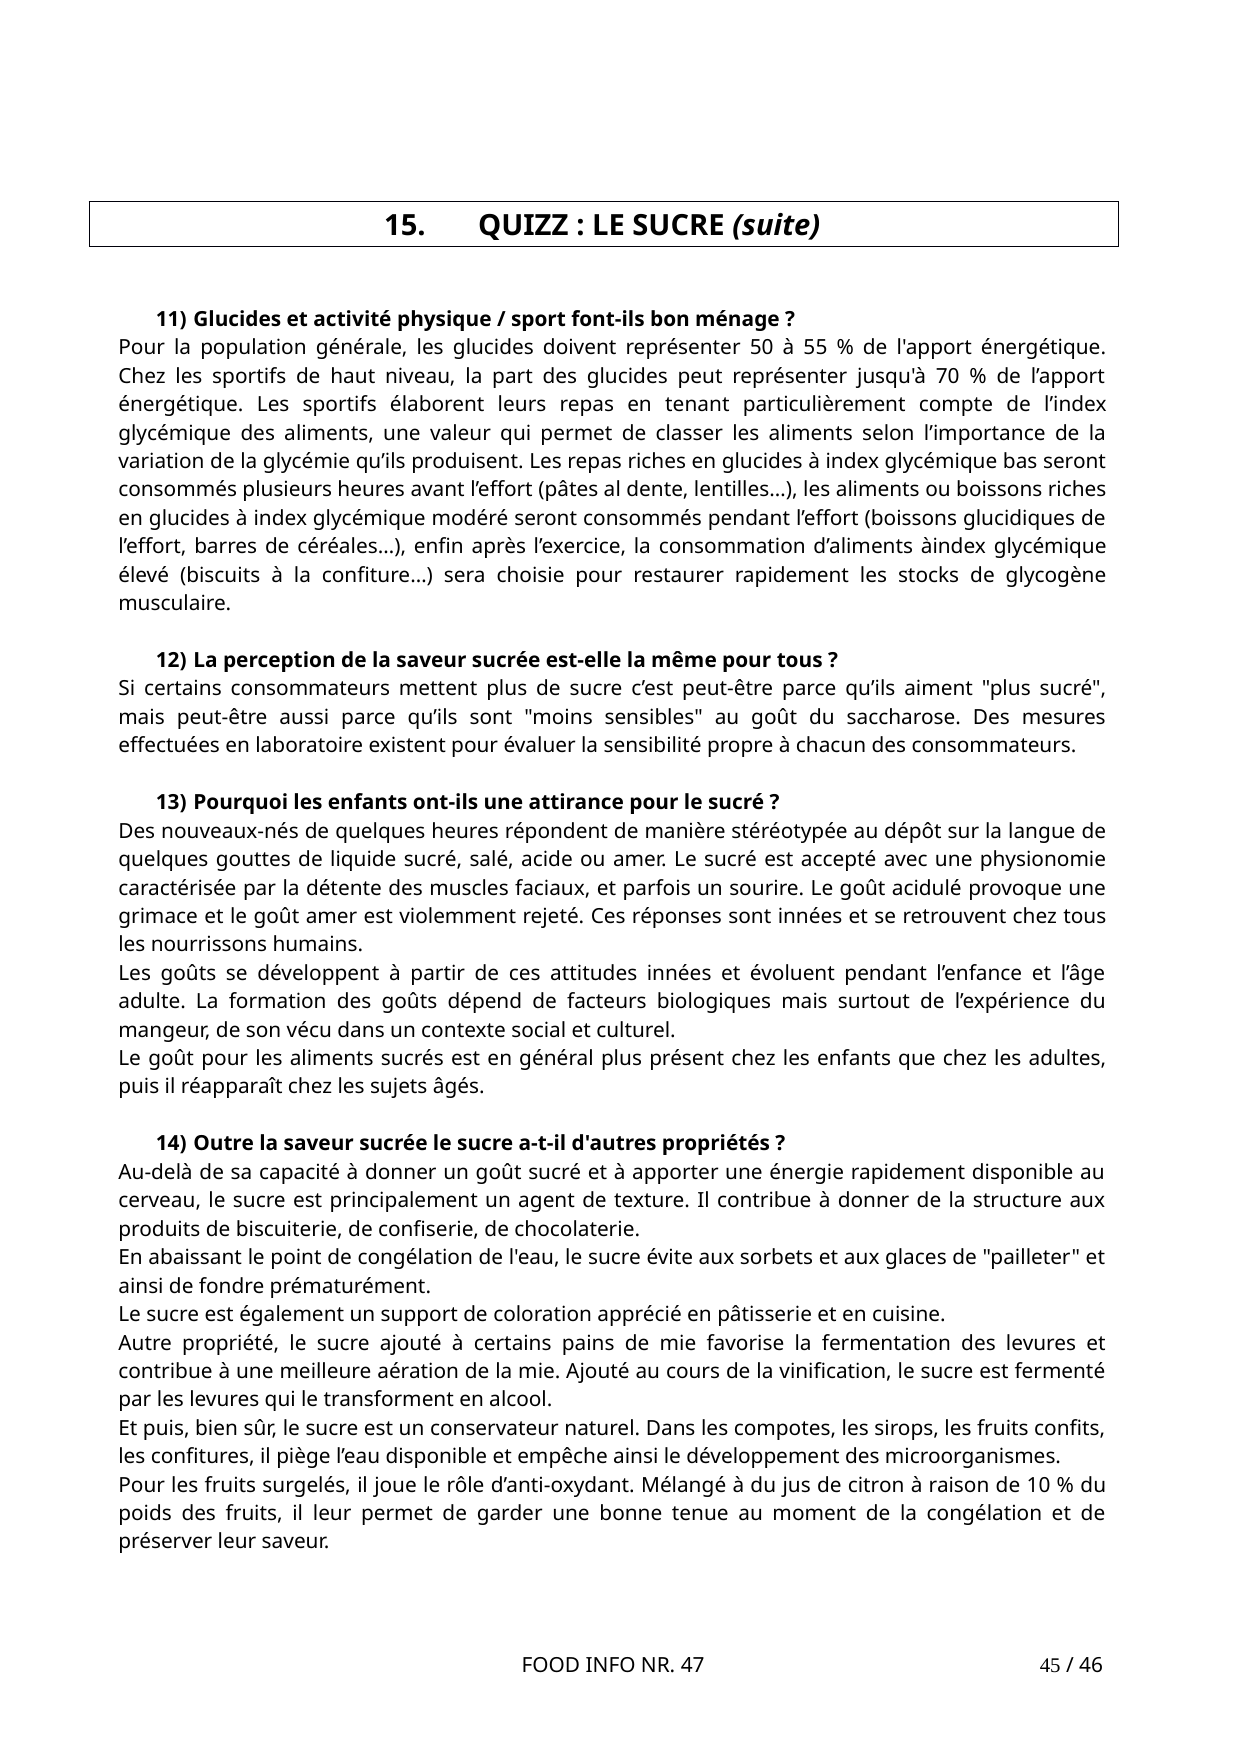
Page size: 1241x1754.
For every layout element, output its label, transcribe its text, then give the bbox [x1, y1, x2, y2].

text Pour les fruits surgelés, il joue le rôle d’anti-oxydant. Mélangé à du jus de citron à raison de 10 % du poids des fruits, il leur permet de garder une bonne tenue au moment de la congélation et de préserver leur saveur. [118, 1470, 1107, 1555]
text Au-delà de sa capacité à donner un goût sucré et à apporter une énergie rapidement disponible au cerveau, le sucre est principalement un agent de texture. Il contribue à donner de la structure aux produits de biscuiterie, de confiserie, de chocolaterie. [118, 1157, 1107, 1242]
list Outre la saveur sucrée le sucre a-t-il d'autres propriétés ? [156, 1128, 1107, 1157]
text En abaissant le point de congélation de l'eau, le sucre évite aux sorbets et aux glaces de "pailleter" et ainsi de fondre prématurément. [118, 1242, 1107, 1299]
subtitle 15. QUIZZ : LE SUCRE (suite) [90, 202, 1118, 246]
text Des nouveaux-nés de quelques heures répondent de manière stéréotypée au dépôt sur la langue de quelques gouttes de liquide sucré, salé, acide ou amer. Le sucré est accepté avec une physionomie caractérisée par la détente des muscles faciaux, et parfois un sourire. Le goût acidulé provoque une grimace et le goût amer est violemment rejeté. Ces réponses sont innées et se retrouvent chez tous les nourrissons humains. [118, 816, 1107, 958]
text Pour la population générale, les glucides doivent représenter 50 à 55 % de l'apport énergétique. Chez les sportifs de haut niveau, la part des glucides peut représenter jusqu'à 70 % de l’apport énergétique. Les sportifs élaborent leurs repas en tenant particulièrement compte de l’index glycémique des aliments, une valeur qui permet de classer les aliments selon l’importance de la variation de la glycémie qu’ils produisent. Les repas riches en glucides à index glycémique bas seront consommés plusieurs heures avant l’effort (pâtes al dente, lentilles…), les aliments ou boissons riches en glucides à index glycémique modéré seront consommés pendant l’effort (boissons glucidiques de l’effort, barres de céréales…), enfin après l’exercice, la consommation d’aliments àindex glycémique élevé (biscuits à la confiture…) sera choisie pour restaurer rapidement les stocks de glycogène musculaire. [118, 332, 1107, 617]
list Pourquoi les enfants ont-ils une attirance pour le sucré ? [156, 787, 1107, 816]
text Autre propriété, le sucre ajouté à certains pains de mie favorise la fermentation des levures et contribue à une meilleure aération de la mie. Ajouté au cours de la vinification, le sucre est fermenté par les levures qui le transforment en alcool. [118, 1328, 1107, 1413]
text Si certains consommateurs mettent plus de sucre c’est peut-être parce qu’ils aiment "plus sucré", mais peut-être aussi parce qu’ils sont "moins sensibles" au goût du saccharose. Des mesures effectuées en laboratoire existent pour évaluer la sensibilité propre à chacun des consommateurs. [118, 673, 1107, 759]
text Le sucre est également un support de coloration apprécié en pâtisserie et en cuisine. [118, 1299, 1107, 1328]
list La perception de la saveur sucrée est-elle la même pour tous ? [156, 645, 1107, 673]
text Les goûts se développent à partir de ces attitudes innées et évoluent pendant l’enfance et l’âge adulte. La formation des goûts dépend de facteurs biologiques mais surtout de l’expérience du mangeur, de son vécu dans un contexte social et culturel. [118, 958, 1107, 1043]
text Le goût pour les aliments sucrés est en général plus présent chez les enfants que chez les adultes, puis il réapparaît chez les sujets âgés. [118, 1043, 1107, 1100]
list Glucides et activité physique / sport font-ils bon ménage ? [156, 304, 1107, 332]
text Et puis, bien sûr, le sucre est un conservateur naturel. Dans les compotes, les sirops, les fruits confits, les confitures, il piège l’eau disponible et empêche ainsi le développement des microorganismes. [118, 1413, 1107, 1470]
